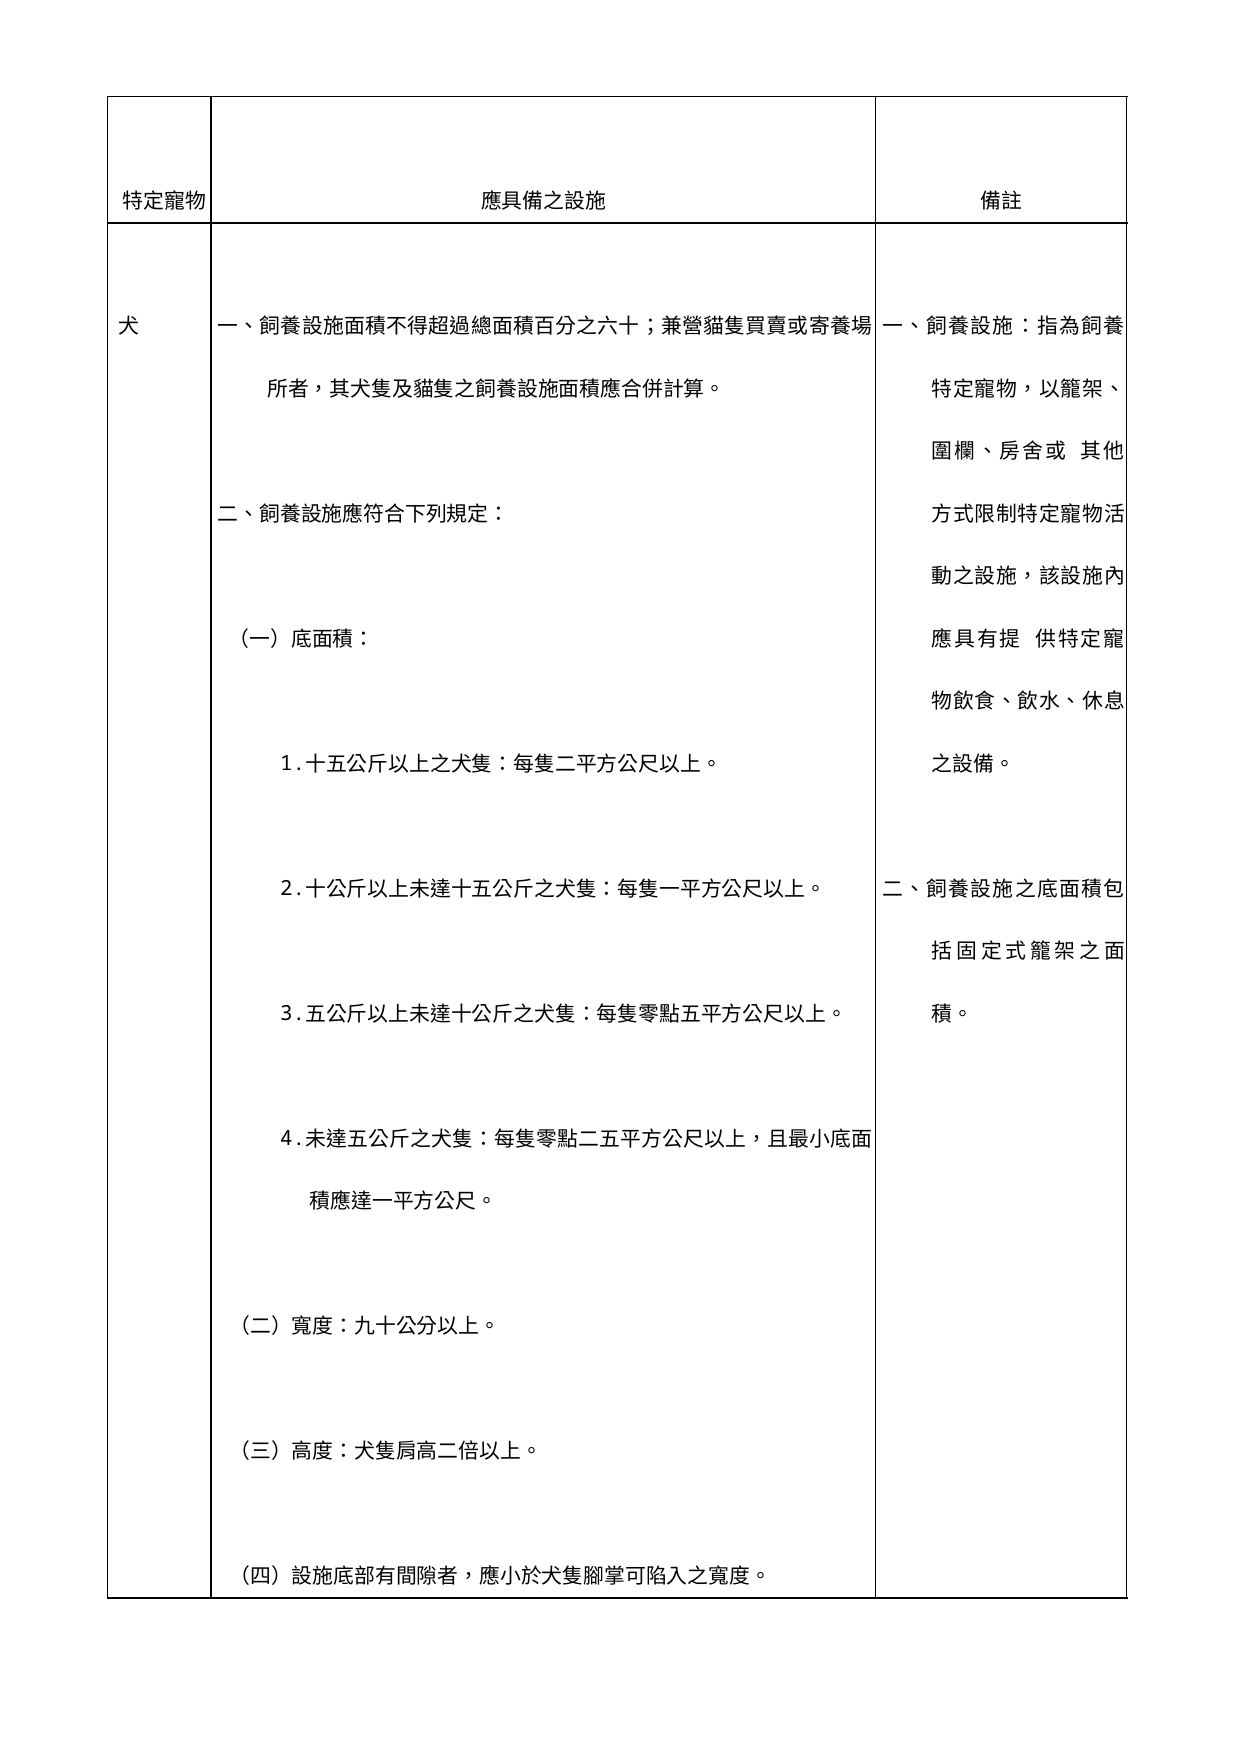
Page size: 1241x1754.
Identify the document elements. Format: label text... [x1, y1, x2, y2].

table_header 特定寵物 [108, 97, 210, 222]
table_cell 一、飼養設施面積不得超過總面積百分之六十；兼營貓隻買賣或寄養場所者，其犬隻及貓隻之飼養設施面積應合併計算。 二、飼養設施應符合下列規定： （一）底面積： 1.十五公斤以上之犬隻：每隻二平方公尺以上。 2.十公斤以上未達十五公斤之犬隻：每隻一平方公尺以上。 3.五公斤以上未達十公斤之犬隻：每隻零點五平方公尺以上。 4.未達五公斤之犬隻：每隻零點二五平方公尺以上，且最小底面積應達一平方公尺。 （二）寬度：九十公分以上。 （三）高度：犬隻肩高二倍以上。 （四）設施底部有間隙者，應小於犬隻腳掌可陷入之寬度。 [212, 224, 875, 1597]
table_cell 犬 [108, 224, 210, 1597]
table_header 應具備之設施 [212, 97, 875, 222]
table_header 備註 [876, 97, 1126, 222]
table_cell 一、飼養設施：指為飼養特定寵物，以籠架、 圍欄、房舍或 其他方式限制特定寵物活動之設施，該設施內應具有提 供特定寵物飲食、飲水、休息之設備。 二、飼養設施之底面積包括固定式籠架之面 積。 [876, 224, 1126, 1597]
